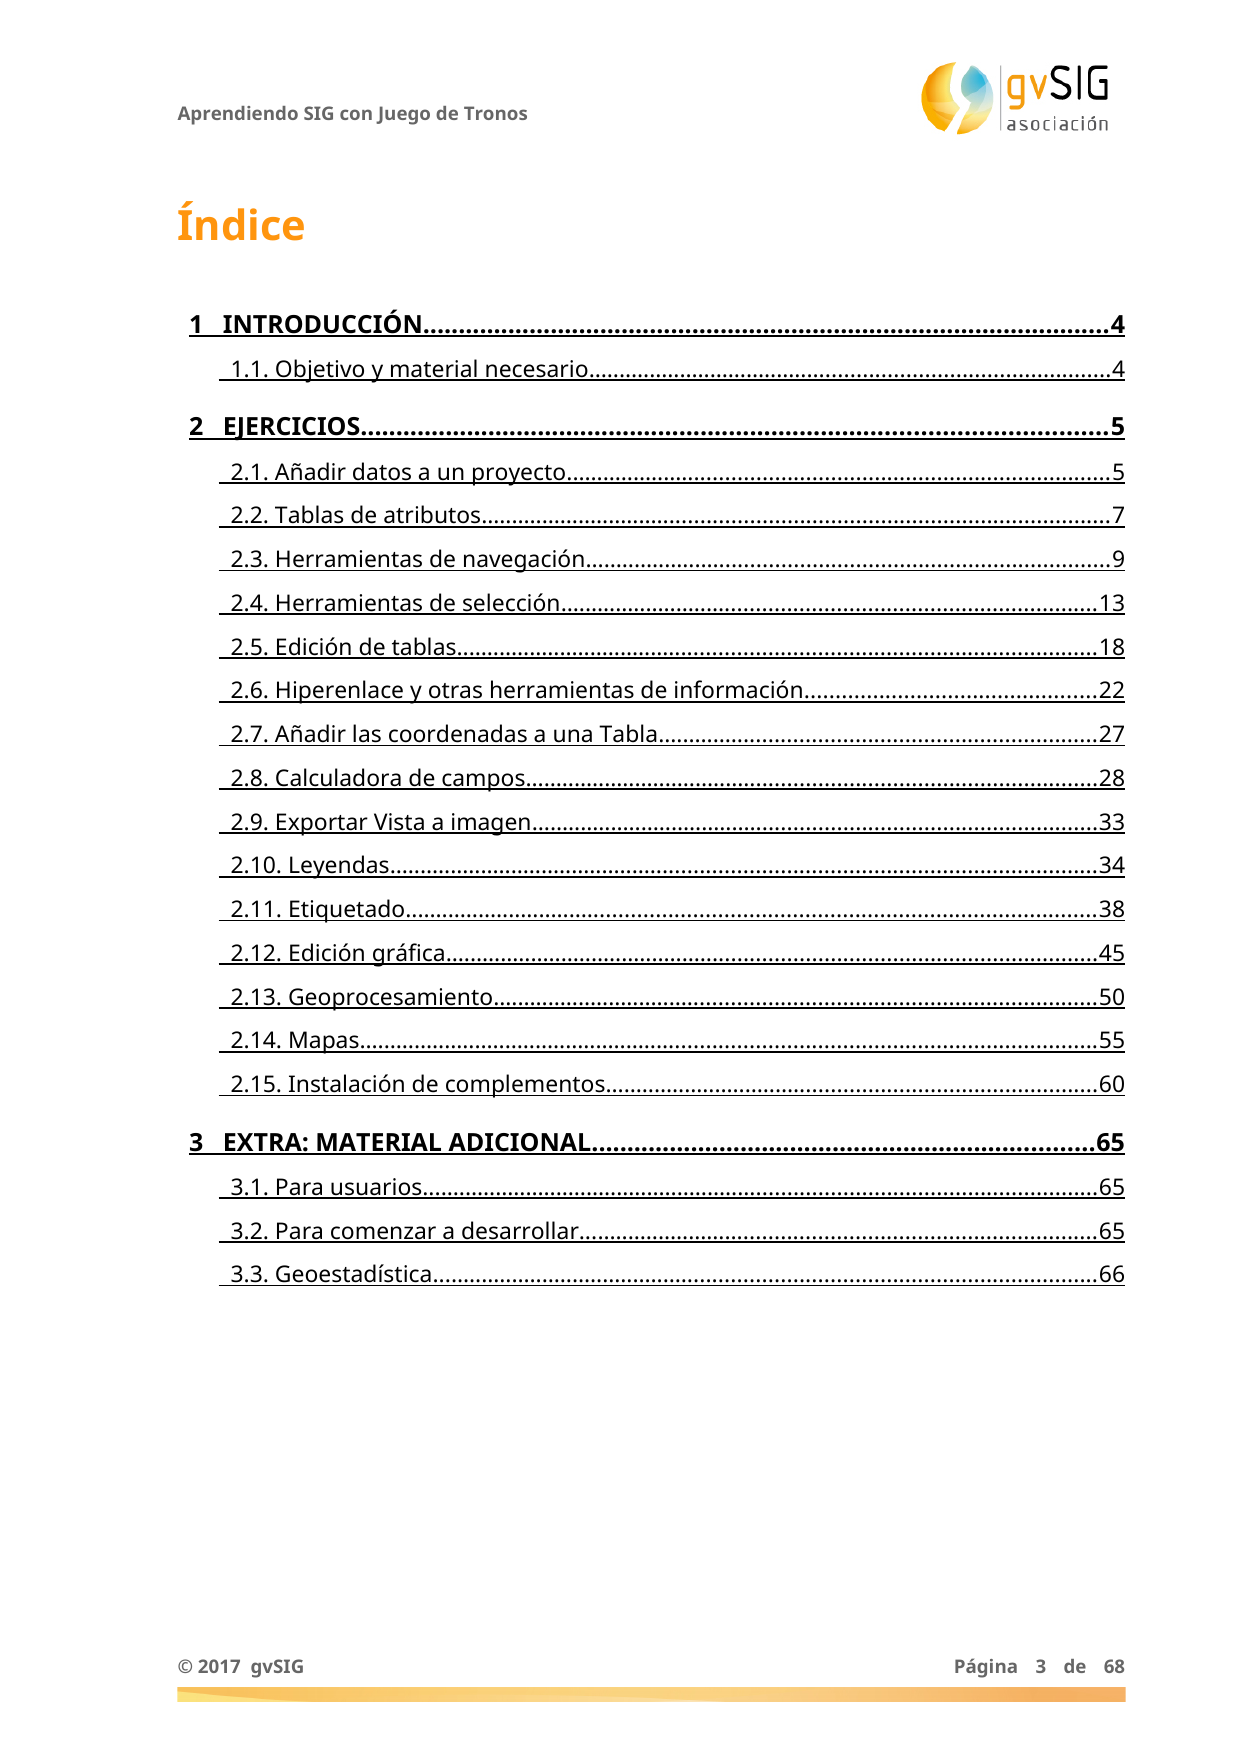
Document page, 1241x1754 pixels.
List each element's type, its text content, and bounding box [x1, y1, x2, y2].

picture [177, 1687, 1126, 1702]
picture [902, 47, 1122, 148]
text 2.10. Leyendas 34 [218, 849, 1125, 876]
text 2 ejercicios 5 [189, 409, 1125, 438]
text 2.8. Calculadora de campos 28 [218, 762, 1125, 788]
text 2.1. Añadir datos a un proyecto 5 [218, 456, 1125, 482]
text 2.11. Etiquetado 38 [218, 893, 1125, 920]
text [218, 964, 1125, 968]
text [218, 1008, 1125, 1012]
text [218, 1286, 1125, 1290]
text 2.7. Añadir las coordenadas a una Tabla 27 [218, 718, 1125, 745]
text [218, 789, 1125, 793]
text 1.1. Objetivo y material necesario 4 [218, 353, 1125, 379]
text 2.15. Instalación de complementos 60 [218, 1068, 1125, 1095]
text Índice [177, 196, 1125, 253]
text 2.14. Mapas 55 [218, 1024, 1125, 1051]
text 2.4. Herramientas de selección 13 [218, 587, 1125, 613]
text [218, 877, 1125, 881]
text 1 Introducción 4 [189, 306, 1125, 335]
text [218, 614, 1125, 618]
text [218, 833, 1125, 837]
text 3 EXTRA: material adicional 65 [189, 1124, 1125, 1153]
text 3.3. Geoestadística... 66 [218, 1258, 1125, 1285]
text [218, 1052, 1125, 1056]
text [218, 1242, 1125, 1246]
text [218, 527, 1125, 531]
text [218, 1198, 1125, 1202]
text 2.12. Edición gráfica 45 [218, 937, 1125, 963]
text [218, 658, 1125, 662]
text 3.2. Para comenzar a desarrollar... 65 [218, 1215, 1125, 1241]
text [218, 380, 1125, 384]
text 2.3. Herramientas de navegación 9 [218, 543, 1125, 570]
text [218, 702, 1125, 706]
text 2.5. Edición de tablas 18 [218, 631, 1125, 657]
text 2.6. Hiperenlace y otras herramientas de información 22 [218, 674, 1125, 701]
text 3.1. Para usuarios... 65 [218, 1171, 1125, 1197]
text 2.9. Exportar Vista a imagen 33 [218, 806, 1125, 832]
text 2.2. Tablas de atributos 7 [218, 499, 1125, 526]
text 2.13. Geoprocesamiento 50 [218, 981, 1125, 1007]
text [218, 483, 1125, 487]
